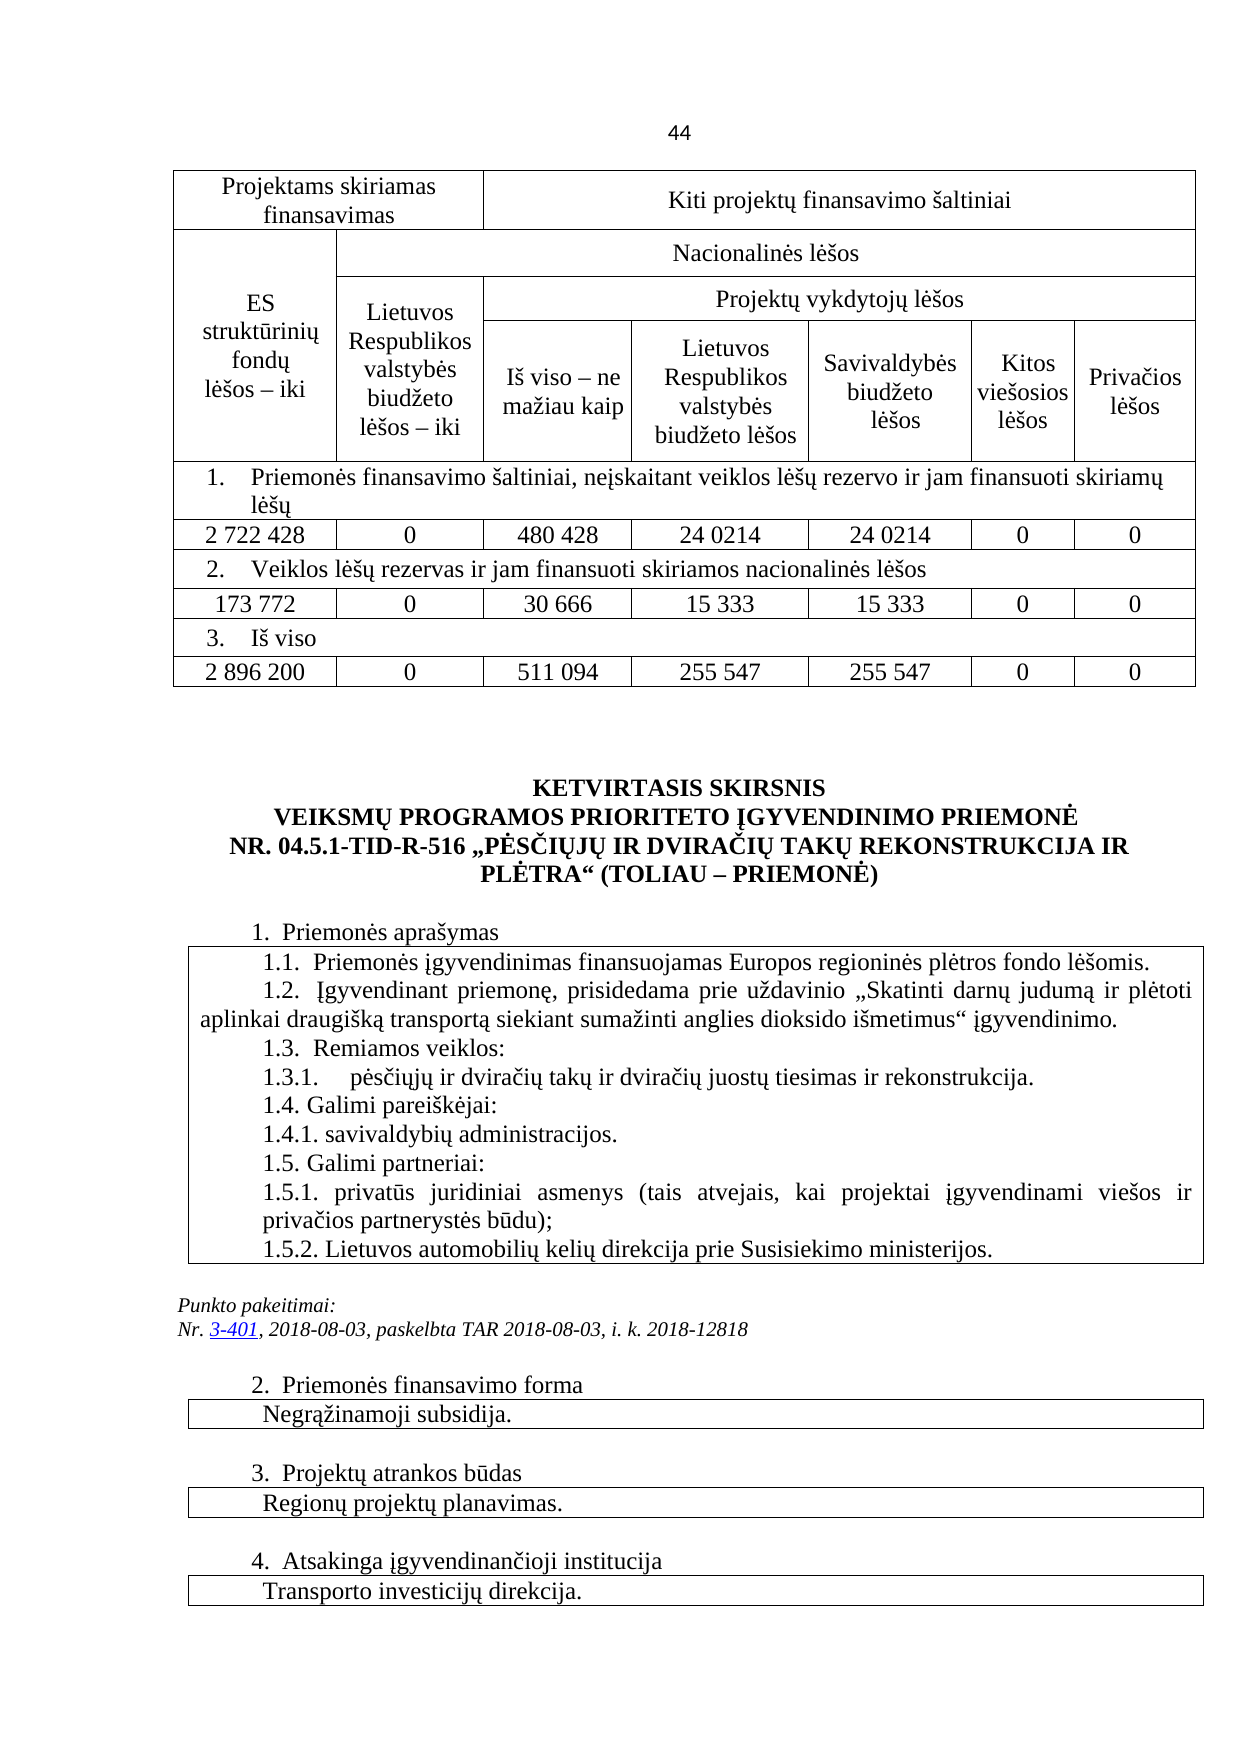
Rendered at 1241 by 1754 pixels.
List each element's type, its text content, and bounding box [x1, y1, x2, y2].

table_cell 0 [972, 589, 1074, 618]
table_cell 24 0214 [632, 520, 808, 549]
table_cell Savivaldybės biudžeto lėšos [809, 321, 971, 461]
table_cell 255 547 [809, 657, 971, 686]
text KETVIRTASIS SKIRSNIS [177, 773, 1181, 802]
table_cell 0 [972, 657, 1074, 686]
table_cell 0 [972, 520, 1074, 549]
text VEIKSMŲ PROGRAMOS PRIORITETO ĮGYVENDINIMO PRIEMONĖ [177, 802, 1181, 831]
table_cell 24 0214 [809, 520, 971, 549]
text 3. Projektų atrankos būdas [251, 1458, 1181, 1487]
table_cell 0 [1075, 520, 1195, 549]
table_cell 255 547 [632, 657, 808, 686]
text 1. Priemonės aprašymas [251, 917, 1181, 946]
table_cell 15 333 [809, 589, 971, 618]
table_header Transporto investicijų direkcija. [189, 1576, 1203, 1605]
table_header Regionų projektų planavimas. [189, 1488, 1203, 1517]
table_cell Lietuvos Respublikos valstybės biudžeto lėšos – iki [337, 277, 483, 461]
table_cell 1.2. Įgyvendinant priemonę, prisidedama prie uždavinio „Skatinti darnų judumą ir plėtoti aplinkai draugišką transportą siekiant sumažinti anglies dioksido išmetimus“ įgyvendinimo. [189, 976, 1203, 1033]
text 2. Priemonės finansavimo forma [251, 1370, 1181, 1398]
table_header Kiti projektų finansavimo šaltiniai [484, 171, 1195, 229]
table_cell 30 666 [484, 589, 631, 618]
table_cell Lietuvos Respublikos valstybės biudžeto lėšos [632, 321, 808, 461]
table_cell 0 [1075, 657, 1195, 686]
table_cell 0 [337, 520, 483, 549]
table_cell 1. Priemonės finansavimo šaltiniai, neįskaitant veiklos lėšų rezervo ir jam finansuoti skiriamų lėšų [174, 462, 1195, 519]
table_cell 2 896 200 [174, 657, 336, 686]
text Nr. 3-401, 2018-08-03, paskelbta TAR 2018-08-03, i. k. 2018-12818 [177, 1317, 1181, 1341]
text Punkto pakeitimai: [177, 1293, 1181, 1317]
text 4. Atsakinga įgyvendinančioji institucija [251, 1546, 1181, 1575]
table_cell 0 [337, 657, 483, 686]
table_cell 1.3. Remiamos veiklos: 1.3.1. pėsčiųjų ir dviračių takų ir dviračių juostų tiesimas ir rekonstrukcija. [189, 1033, 1203, 1091]
table_header Projektams skiriamas finansavimas [174, 171, 483, 229]
table_header 1.1. Priemonės įgyvendinimas finansuojamas Europos regioninės plėtros fondo lėšomis. [189, 947, 1203, 976]
table_cell 1.4. Galimi pareiškėjai: 1.4.1. savivaldybių administracijos. [189, 1091, 1203, 1148]
table_cell 511 094 [484, 657, 631, 686]
table_cell Projektų vykdytojų lėšos [484, 277, 1195, 320]
table_cell ES struktūrinių fondų lėšos – iki [174, 230, 336, 461]
table_cell 0 [1075, 589, 1195, 618]
table_header Negrąžinamoji subsidija. [189, 1400, 1203, 1428]
table_cell 1.5. Galimi partneriai: 1.5.1. privatūs juridiniai asmenys (tais atvejais, kai projektai įgyvendinami viešos ir privačios partnerystės būdu); 1.5.2. Lietuvos automobilių kelių direkcija prie Susisiekimo ministerijos. [189, 1148, 1203, 1263]
table_cell 0 [337, 589, 483, 618]
table_cell 173 772 [174, 589, 336, 618]
table_cell Privačios lėšos [1075, 321, 1195, 461]
table_cell 3. Iš viso [174, 619, 1195, 656]
table_cell 15 333 [632, 589, 808, 618]
table_cell Iš viso – ne mažiau kaip [484, 321, 631, 461]
table_cell Nacionalinės lėšos [337, 230, 1195, 276]
table_cell 480 428 [484, 520, 631, 549]
table_cell 2 722 428 [174, 520, 336, 549]
table_cell 2. Veiklos lėšų rezervas ir jam finansuoti skiriamos nacionalinės lėšos [174, 550, 1195, 588]
text NR. 04.5.1-TID-R-516 „Pėsčiųjų ir dviračių takų rekonstrukcija ir plėtra“ (TOLIAU – priemonė) [177, 831, 1181, 888]
table_cell Kitos viešosios lėšos [972, 321, 1074, 461]
